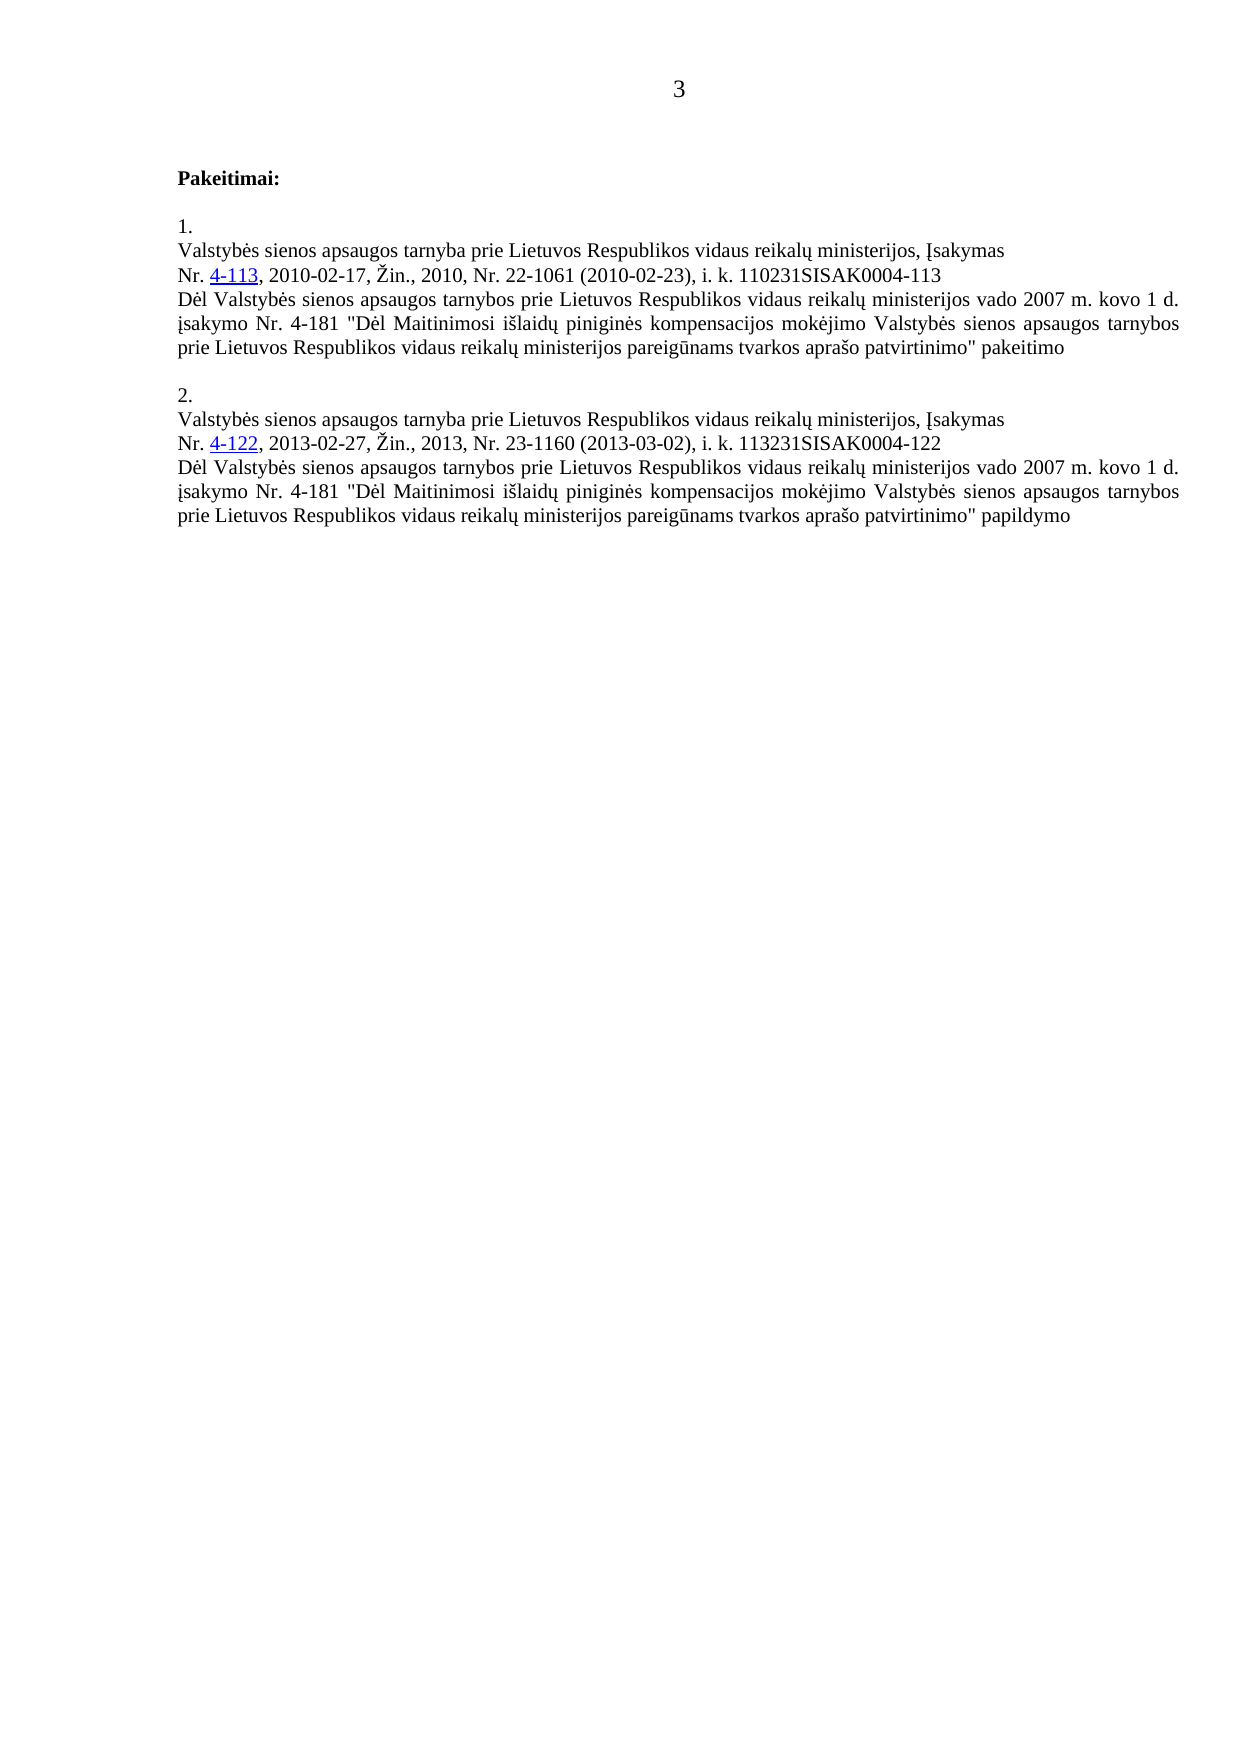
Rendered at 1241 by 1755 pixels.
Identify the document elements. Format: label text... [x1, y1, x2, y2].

text Nr. 4-113, 2010-02-17, Žin., 2010, Nr. 22-1061 (2010-02-23), i. k. 110231SISAK0004-113 [177, 262, 1181, 287]
text Pakeitimai: [177, 166, 1181, 190]
text Valstybės sienos apsaugos tarnyba prie Lietuvos Respublikos vidaus reikalų ministerijos, Įsakymas [177, 238, 1181, 262]
text 2. [177, 383, 1181, 407]
text 1. [177, 214, 1181, 238]
text Nr. 4-122, 2013-02-27, Žin., 2013, Nr. 23-1160 (2013-03-02), i. k. 113231SISAK0004-122 [177, 431, 1181, 455]
text Dėl Valstybės sienos apsaugos tarnybos prie Lietuvos Respublikos vidaus reikalų ministerijos vado 2007 m. kovo 1 d. įsakymo Nr. 4-181 "Dėl Maitinimosi išlaidų piniginės kompensacijos mokėjimo Valstybės sienos apsaugos tarnybos prie Lietuvos Respublikos vidaus reikalų ministerijos pareigūnams tvarkos aprašo patvirtinimo" papildymo [177, 455, 1181, 527]
text Dėl Valstybės sienos apsaugos tarnybos prie Lietuvos Respublikos vidaus reikalų ministerijos vado 2007 m. kovo 1 d. įsakymo Nr. 4-181 "Dėl Maitinimosi išlaidų piniginės kompensacijos mokėjimo Valstybės sienos apsaugos tarnybos prie Lietuvos Respublikos vidaus reikalų ministerijos pareigūnams tvarkos aprašo patvirtinimo" pakeitimo [177, 287, 1181, 359]
text Valstybės sienos apsaugos tarnyba prie Lietuvos Respublikos vidaus reikalų ministerijos, Įsakymas [177, 407, 1181, 431]
